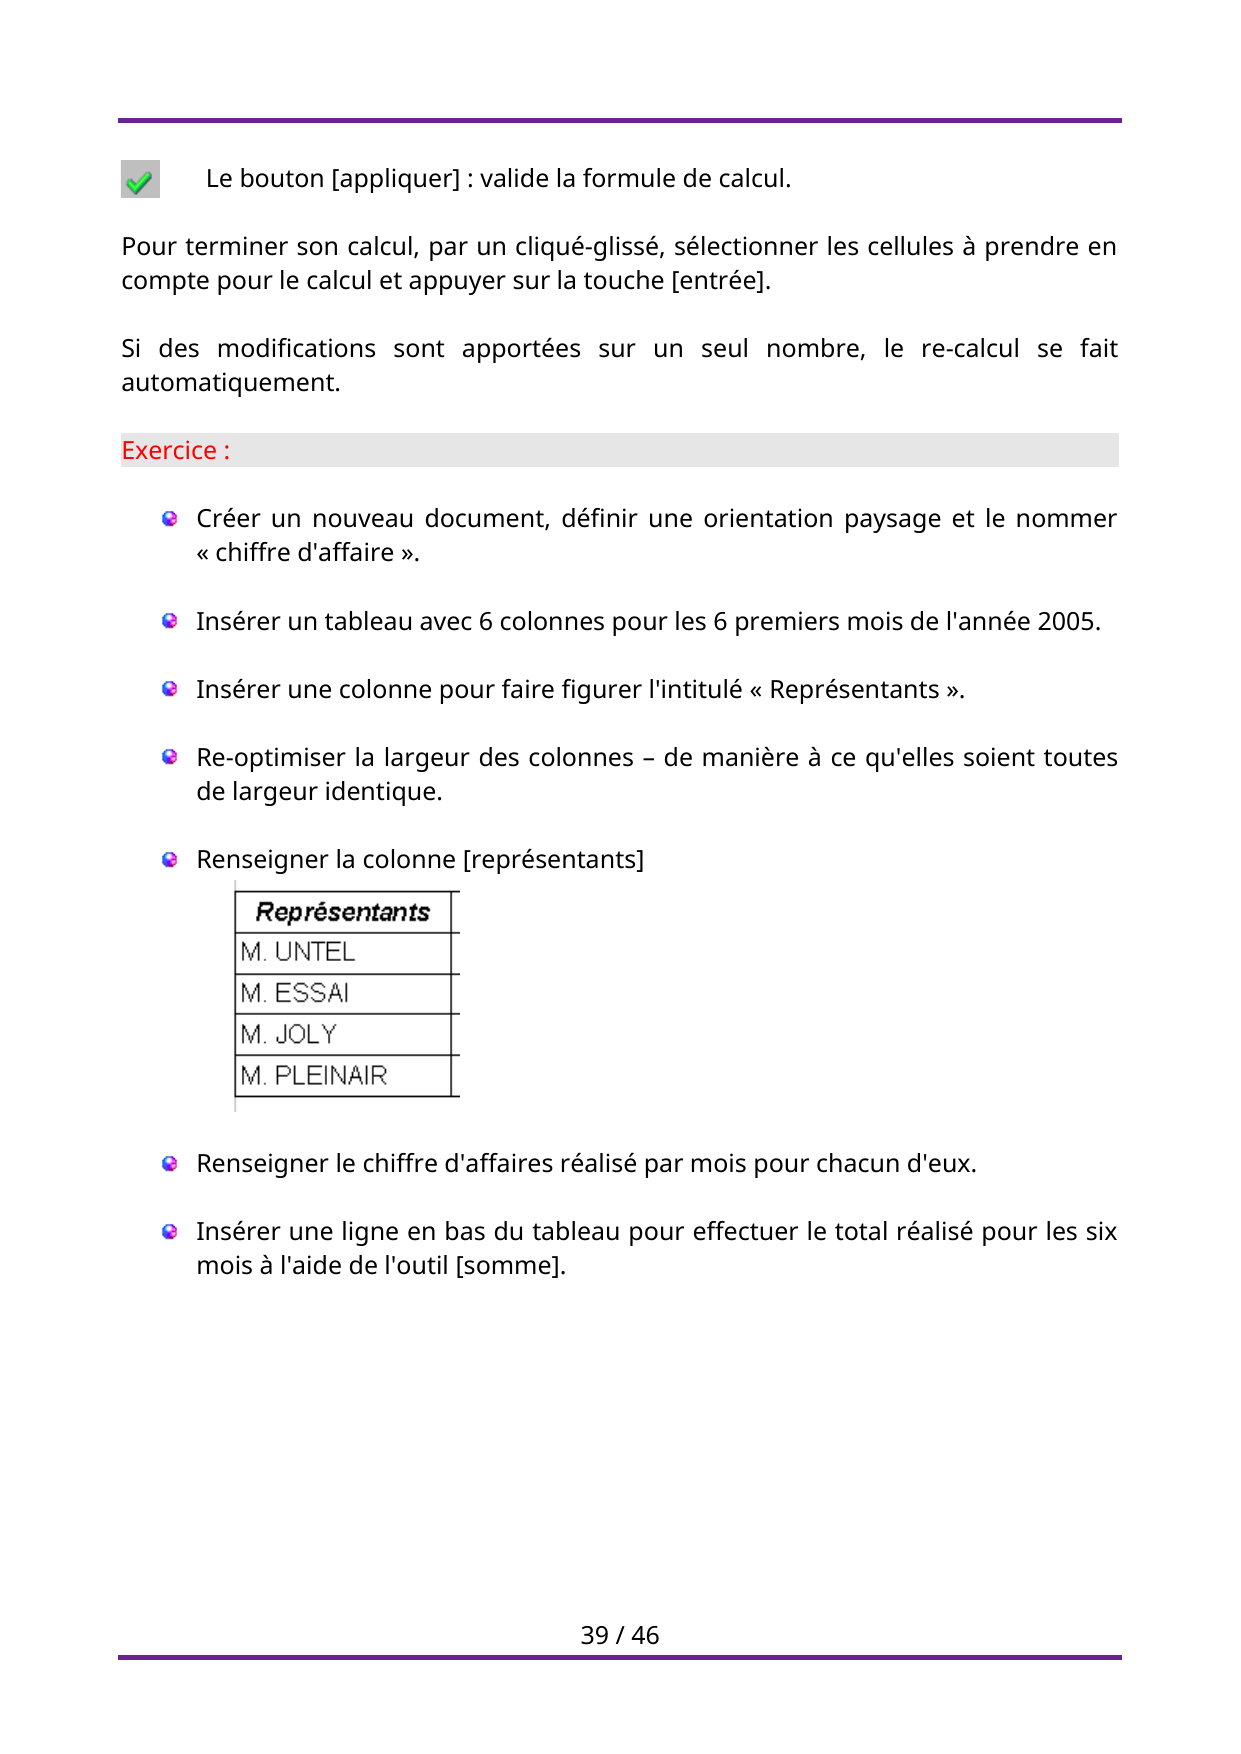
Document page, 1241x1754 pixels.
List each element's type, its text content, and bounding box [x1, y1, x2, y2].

text Le bouton [appliquer] : valide la formule de calcul. [206, 160, 1119, 194]
picture [159, 610, 179, 630]
picture [159, 508, 179, 528]
list Créer un nouveau document, définir une orientation paysage et le nommer « chiffre d'affaire ». [158, 501, 1119, 569]
picture [159, 849, 179, 869]
list Insérer une ligne en bas du tableau pour effectuer le total réalisé pour les six mois à l'aide de l'outil [somme]. [158, 1214, 1119, 1282]
list Insérer un tableau avec 6 colonnes pour les 6 premiers mois de l'année 2005. [158, 603, 1119, 637]
text Si des modifications sont apportées sur un seul nombre, le re-calcul se fait automatiquement. [121, 331, 1119, 399]
picture [159, 1221, 179, 1241]
list Re-optimiser la largeur des colonnes – de manière à ce qu'elles soient toutes de largeur identique. [158, 739, 1119, 807]
picture [159, 678, 179, 698]
picture [159, 1153, 179, 1173]
list Renseigner la colonne [représentants] [158, 842, 1119, 876]
picture [159, 746, 179, 766]
list Insérer une colonne pour faire figurer l'intitulé « Représentants ». [158, 671, 1119, 705]
text Exercice : [121, 433, 1119, 467]
list Renseigner le chiffre d'affaires réalisé par mois pour chacun d'eux. [158, 1146, 1119, 1180]
text Pour terminer son calcul, par un cliqué-glissé, sélectionner les cellules à prendre en compte pour le calcul et appuyer sur la touche [entrée]. [121, 228, 1119, 297]
